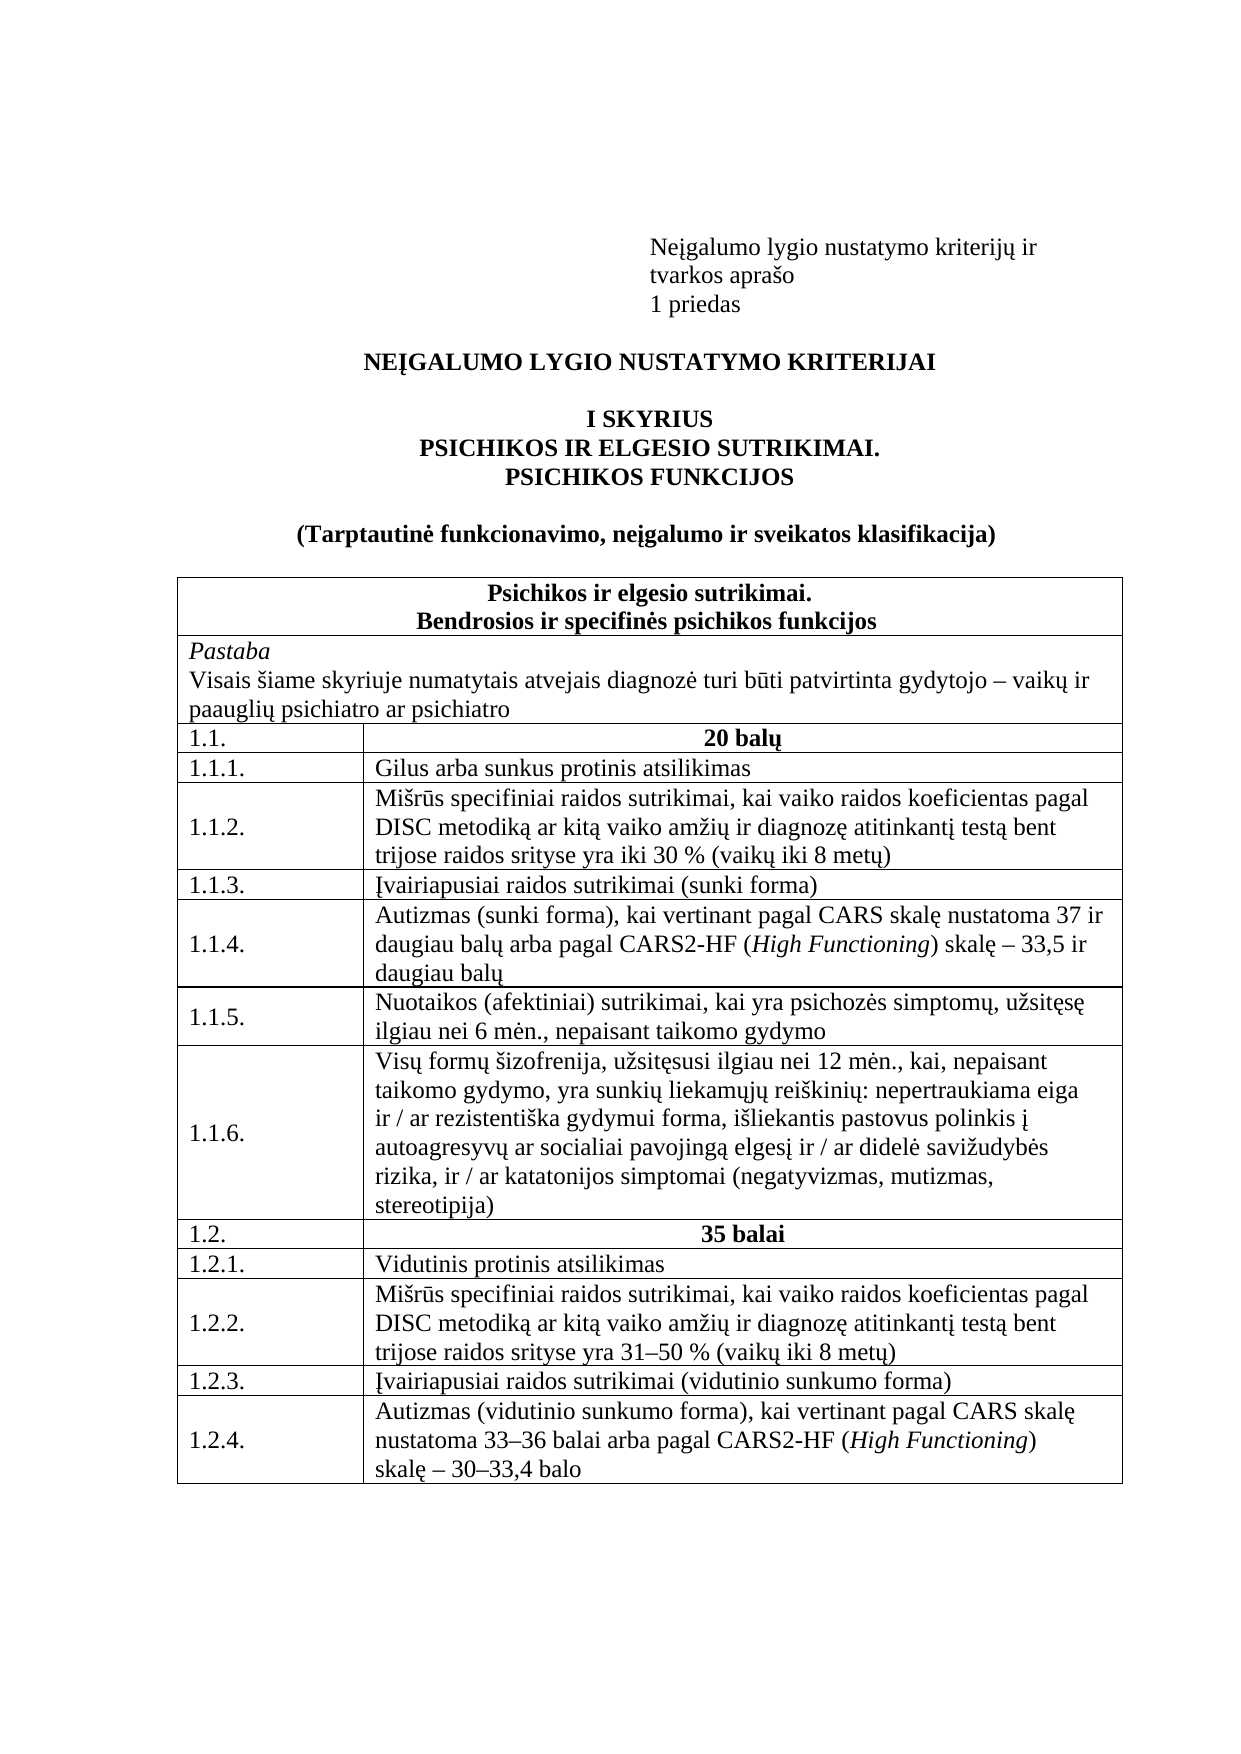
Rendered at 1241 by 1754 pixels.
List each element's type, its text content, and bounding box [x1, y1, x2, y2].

table_cell 1.1.5. [178, 988, 363, 1045]
table_cell 1.2.1. [178, 1249, 363, 1278]
table_cell 35 balai [364, 1220, 1122, 1248]
table_cell 1.1.6. [178, 1046, 363, 1218]
table_cell Autizmas (vidutinio sunkumo forma), kai vertinant pagal CARS skalę nustatoma 33–36 balai arba pagal CARS2-HF (High Functioning) skalę – 30–33,4 balo [364, 1396, 1122, 1482]
table_cell Įvairiapusiai raidos sutrikimai (vidutinio sunkumo forma) [364, 1366, 1122, 1395]
table_cell Mišrūs specifiniai raidos sutrikimai, kai vaiko raidos koeficientas pagal DISC metodiką ar kitą vaiko amžių ir diagnozę atitinkantį testą bent trijose raidos srityse yra iki 30 % (vaikų iki 8 metų) [364, 783, 1122, 869]
table_cell Visų formų šizofrenija, užsitęsusi ilgiau nei 12 mėn., kai, nepaisant taikomo gydymo, yra sunkių liekamųjų reiškinių: nepertraukiama eiga ir / ar rezistentiška gydymui forma, išliekantis pastovus polinkis į autoagresyvų ar socialiai pavojingą elgesį ir / ar didelė savižudybės rizika, ir / ar katatonijos simptomai (negatyvizmas, mutizmas, stereotipija) [364, 1046, 1122, 1218]
table_cell Gilus arba sunkus protinis atsilikimas [364, 753, 1122, 782]
table_cell 1.2.4. [178, 1396, 363, 1482]
table_cell 1.2.2. [178, 1279, 363, 1365]
text I SKYRIUS [177, 404, 1122, 433]
table_cell Nuotaikos (afektiniai) sutrikimai, kai yra psichozės simptomų, užsitęsę ilgiau nei 6 mėn., nepaisant taikomo gydymo [364, 988, 1122, 1045]
table_cell 1.2. [178, 1220, 363, 1248]
table_cell Autizmas (sunki forma), kai vertinant pagal CARS skalę nustatoma 37 ir daugiau balų arba pagal CARS2-HF (High Functioning) skalę – 33,5 ir daugiau balų [364, 900, 1122, 986]
table_cell 20 balų [364, 724, 1122, 752]
table_cell 1.1.1. [178, 753, 363, 782]
table_cell Įvairiapusiai raidos sutrikimai (sunki forma) [364, 870, 1122, 899]
text (Tarptautinė funkcionavimo, neįgalumo ir sveikatos klasifikacija) [177, 519, 1122, 548]
text tvarkos aprašo [649, 260, 1122, 289]
table_cell 1.1.2. [178, 783, 363, 869]
text Neįgalumo lygio nustatymo kriterijų ir [649, 232, 1122, 260]
table_cell 1.1.4. [178, 900, 363, 986]
text PSICHIKOS IR ELGESIO SUTRIKIMAI. [177, 433, 1122, 462]
table_cell Pastaba Visais šiame skyriuje numatytais atvejais diagnozė turi būti patvirtinta gydytojo – vaikų ir paauglių psichiatro ar psichiatro [178, 636, 1122, 722]
text 1 priedas [649, 289, 1122, 318]
text NEĮGALUMO LYGIO NUSTATYMO KRITERIJAI [177, 347, 1122, 375]
table_cell 1.1.3. [178, 870, 363, 899]
table_cell 1.2.3. [178, 1366, 363, 1395]
text PSICHIKOS FUNKCIJOS [177, 462, 1122, 490]
table_cell 1.1. [178, 724, 363, 752]
table_cell Mišrūs specifiniai raidos sutrikimai, kai vaiko raidos koeficientas pagal DISC metodiką ar kitą vaiko amžių ir diagnozę atitinkantį testą bent trijose raidos srityse yra 31–50 % (vaikų iki 8 metų) [364, 1279, 1122, 1365]
table_header Psichikos ir elgesio sutrikimai. Bendrosios ir specifinės psichikos funkcijos [178, 578, 1122, 635]
table_cell Vidutinis protinis atsilikimas [364, 1249, 1122, 1278]
